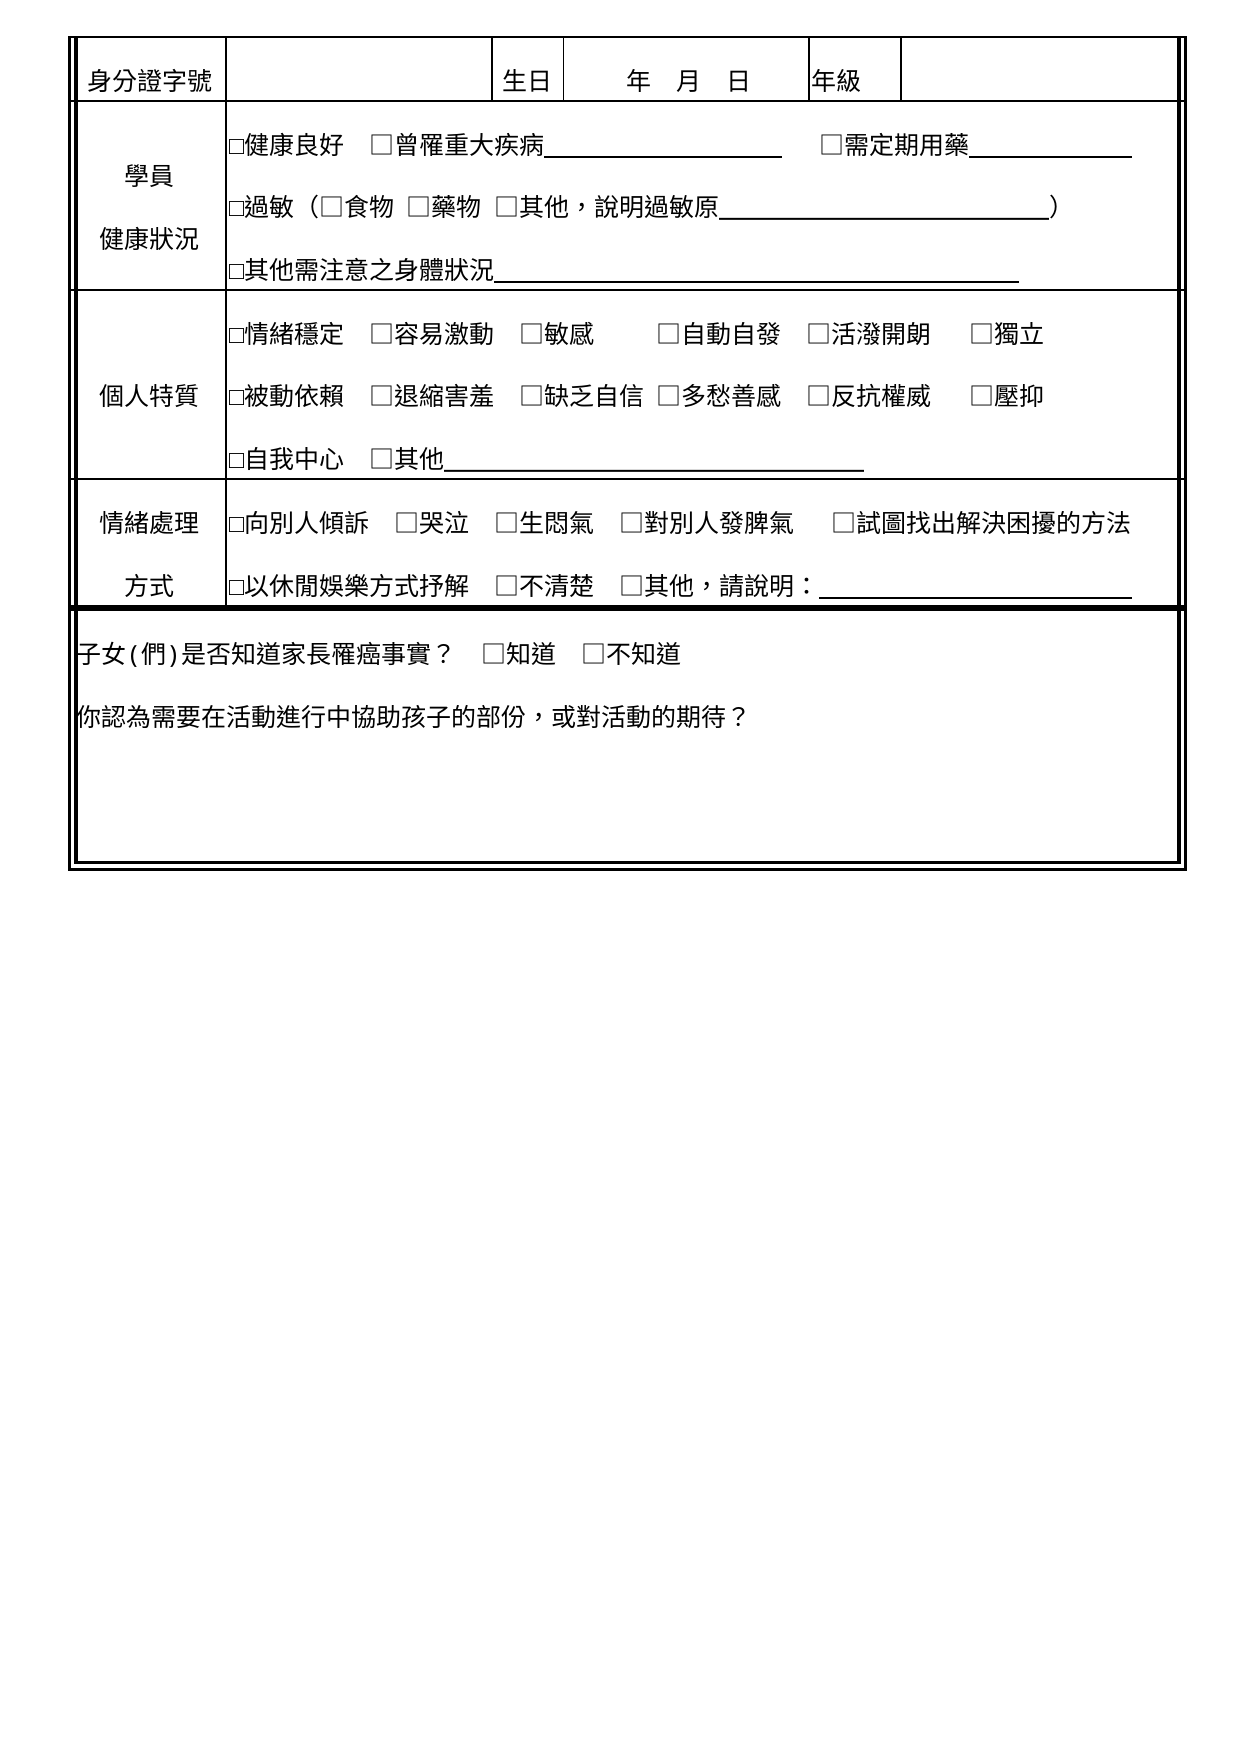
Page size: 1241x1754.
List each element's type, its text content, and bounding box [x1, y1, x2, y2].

table_cell [227, 38, 491, 100]
table_cell 個人特質 [78, 291, 225, 478]
table_cell 學員 健康狀況 [78, 102, 225, 289]
table_cell 年級 [810, 38, 900, 100]
table_cell □向別人傾訴 □哭泣 □生悶氣 □對別人發脾氣 □試圖找出解決困擾的方法 □以休閒娛樂方式抒解 □不清楚 □其他，請說明： [227, 480, 1177, 605]
table_cell 生日 [493, 38, 563, 100]
table_cell 情緒處理 方式 [78, 480, 225, 605]
table_cell 身分證字號 [78, 38, 225, 100]
table_cell 子女(們)是否知道家長罹癌事實？ □知道 □不知道 你認為需要在活動進行中協助孩子的部份，或對活動的期待？ [78, 611, 1177, 861]
table_cell □情緒穩定 □容易激動 □敏感 □自動自發 □活潑開朗 □獨立 □被動依賴 □退縮害羞 □缺乏自信 □多愁善感 □反抗權威 □壓抑 □自我中心 □其他____________________________ [227, 291, 1177, 478]
table_cell [902, 38, 1177, 100]
table_cell 年 月 日 [564, 38, 808, 100]
table_cell □健康良好 □曾罹重大疾病 □需定期用藥 □過敏（□食物 □藥物 □其他，說明過敏原______________________） □其他需注意之身體狀況 [227, 102, 1177, 289]
